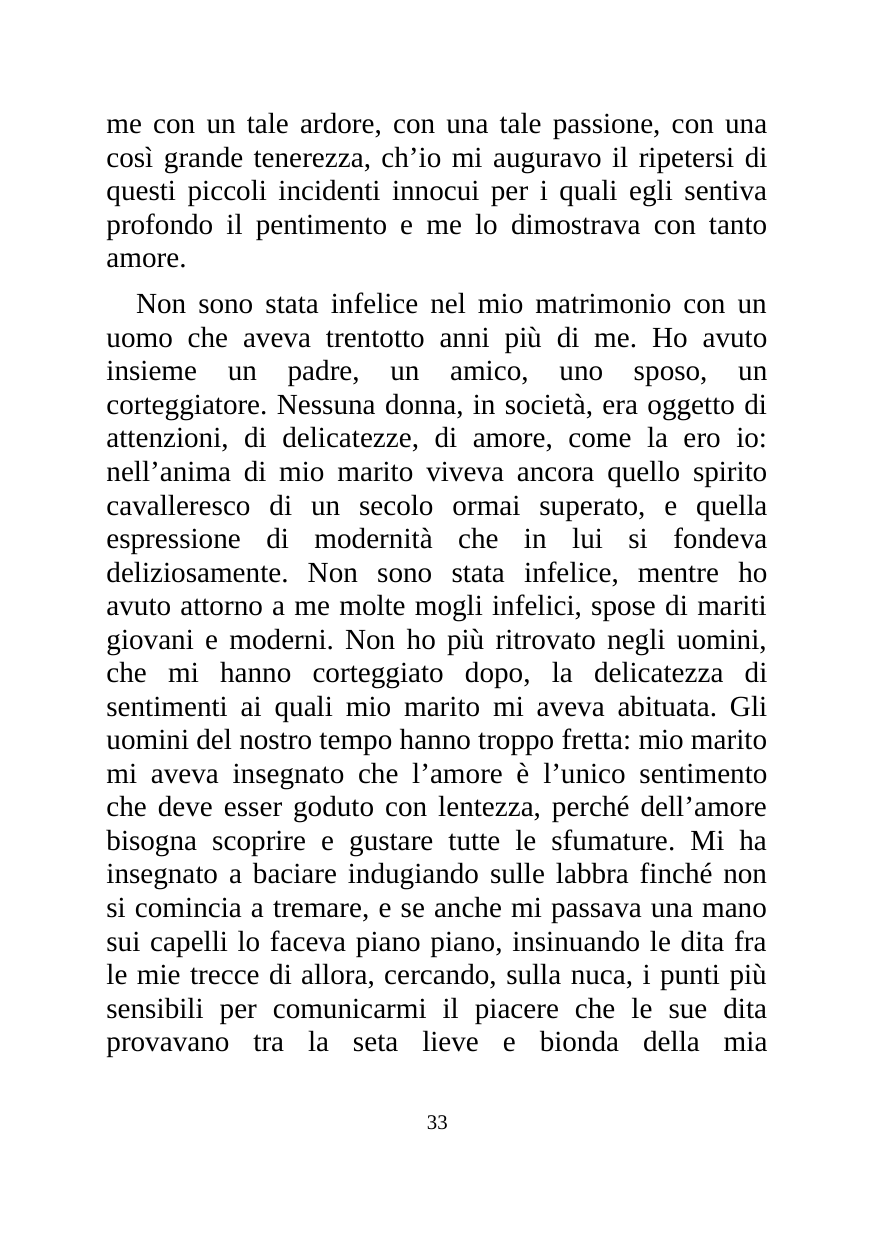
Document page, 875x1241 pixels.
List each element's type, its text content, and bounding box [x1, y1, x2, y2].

text Non sono stata infelice nel mio matrimonio con un uomo che aveva trentotto anni più di me. Ho avuto insieme un padre, un amico, uno sposo, un corteggiatore. Nessuna donna, in società, era oggetto di attenzioni, di delicatezze, di amore, come la ero io: nell’anima di mio marito viveva ancora quello spirito cavalleresco di un secolo ormai superato, e quella espressione di modernità che in lui si fondeva deliziosamente. Non sono stata infelice, mentre ho avuto attorno a me molte mogli infelici, spose di mariti giovani e moderni. Non ho più ritrovato negli uomini, che mi hanno corteggiato dopo, la delicatezza di sentimenti ai quali mio marito mi aveva abituata. Gli uomini del nostro tempo hanno troppo fretta: mio marito mi aveva insegnato che l’amore è l’unico sentimento che deve esser goduto con lentezza, perché dell’amore bisogna scoprire e gustare tutte le sfumature. Mi ha insegnato a baciare indugiando sulle labbra finché non si comincia a tremare, e se anche mi passava una mano sui capelli lo faceva piano piano, insinuando le dita fra le mie trecce di allora, cercando, sulla nuca, i punti più sensibili per comunicarmi il piacere che le sue dita provavano tra la seta lieve e bionda della mia [106, 286, 768, 1058]
text me con un tale ardore, con una tale passione, con una così grande tenerezza, ch’io mi auguravo il ripetersi di questi piccoli incidenti innocui per i quali egli sentiva profondo il pentimento e me lo dimostrava con tanto amore. [106, 106, 768, 274]
